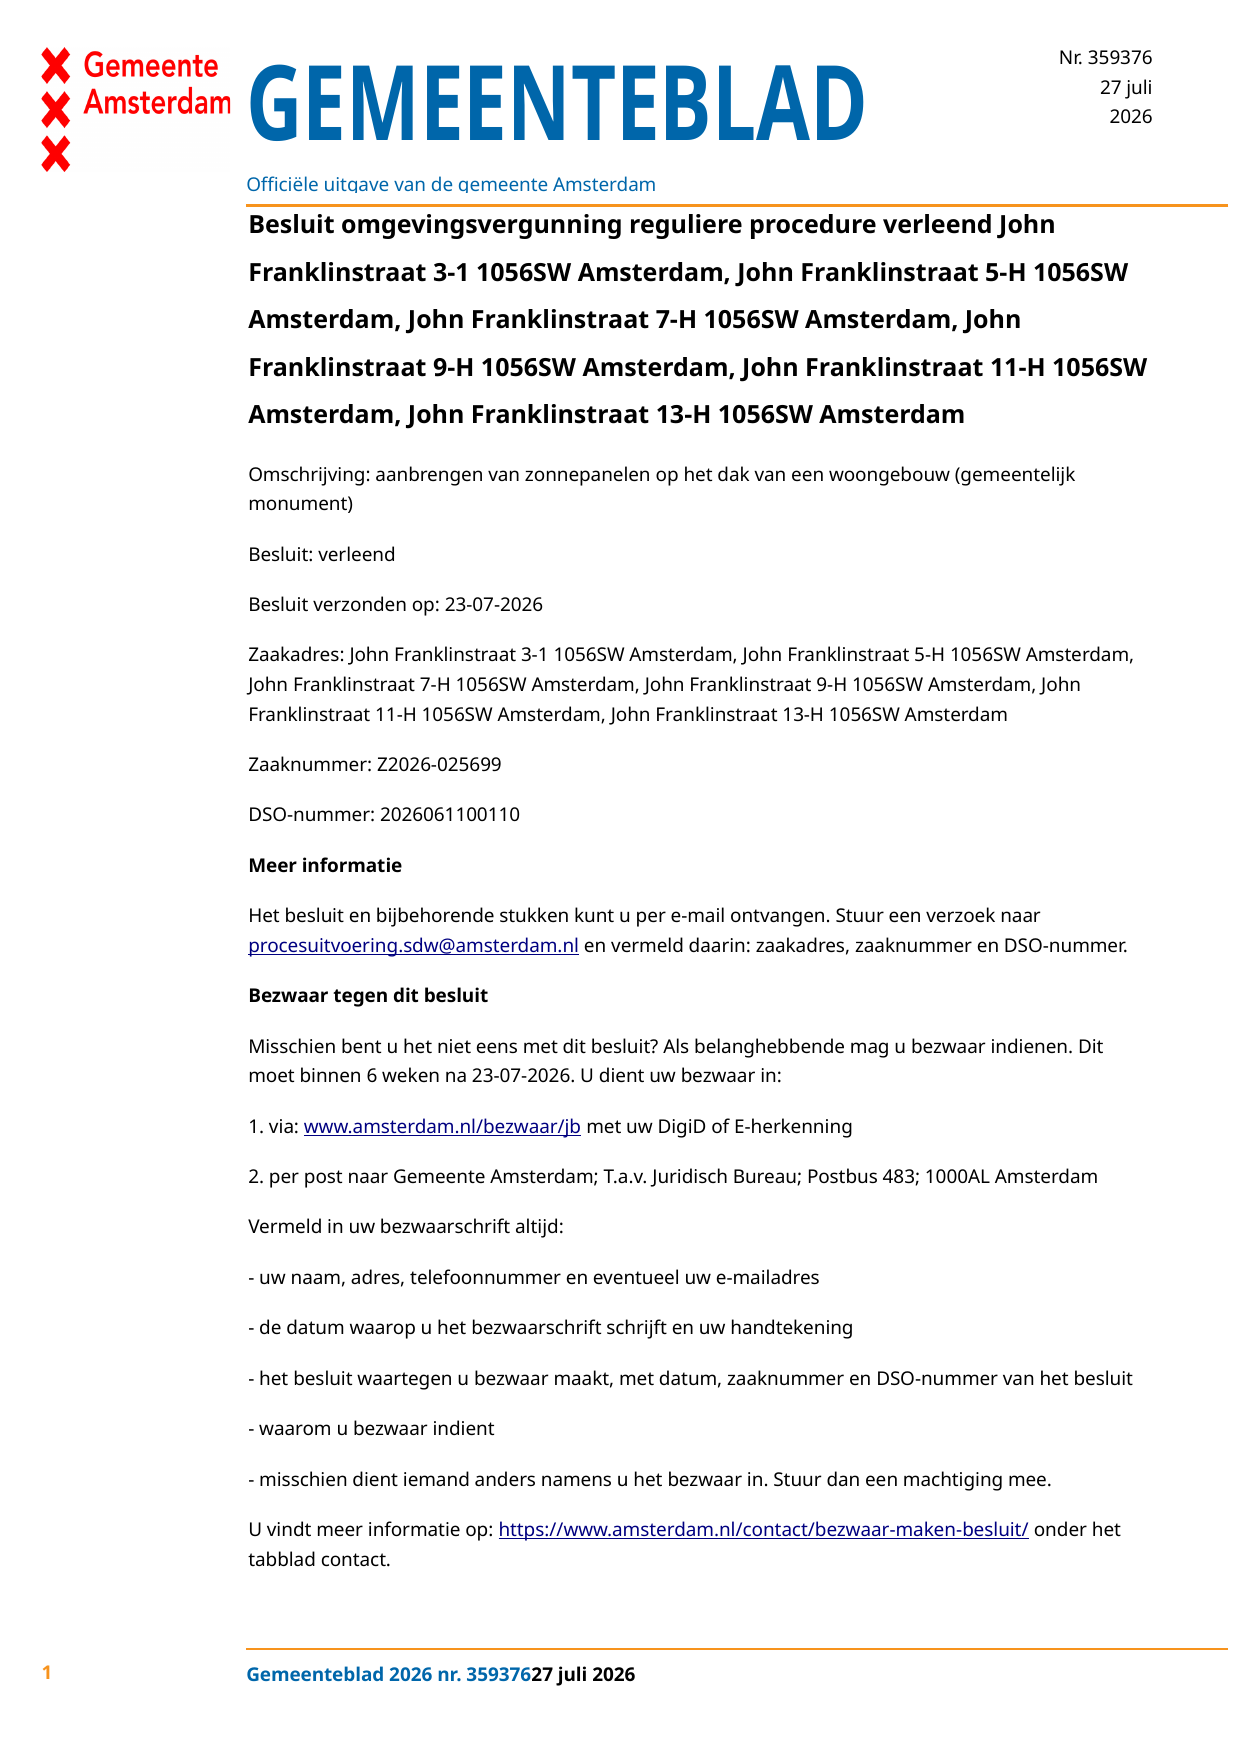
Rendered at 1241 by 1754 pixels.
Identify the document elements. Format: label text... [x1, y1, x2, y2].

text Vermeld in uw bezwaarschrift altijd: [248, 1214, 1152, 1239]
text Zaaknummer: Z2026-025699 [248, 751, 1152, 777]
text Besluit omgevingsvergunning reguliere procedure verleend John Franklinstraat 3-1 1056SW Amsterdam, John Franklinstraat 5-H 1056SW Amsterdam, John Franklinstraat 7-H 1056SW Amsterdam, John Franklinstraat 9-H 1056SW Amsterdam, John Franklinstraat 11-H 1056SW Amsterdam, John Franklinstraat 13-H 1056SW Amsterdam [248, 207, 1152, 431]
text - uw naam, adres, telefoonnummer en eventueel uw e-mailadres [248, 1264, 1152, 1290]
text DSO-nummer: 2026061100110 [248, 802, 1152, 827]
text Bezwaar tegen dit besluit [248, 982, 1152, 1008]
text U vindt meer informatie op: https://www.amsterdam.nl/contact/bezwaar-maken-besluit/ onder het tabblad contact. [248, 1516, 1152, 1571]
text Omschrijving: aanbrengen van zonnepanelen op het dak van een woongebouw (gemeentelijk monument) [248, 461, 1152, 516]
text 1. via: www.amsterdam.nl/bezwaar/jb met uw DigiD of E-herkenning [248, 1113, 1152, 1138]
text Misschien bent u het niet eens met dit besluit? Als belanghebbende mag u bezwaar indienen. Dit moet binnen 6 weken na 23-07-2026. U dient uw bezwaar in: [248, 1033, 1152, 1088]
text - misschien dient iemand anders namens u het bezwaar in. Stuur dan een machtiging mee. [248, 1466, 1152, 1491]
text Zaakadres: John Franklinstraat 3-1 1056SW Amsterdam, John Franklinstraat 5-H 1056SW Amsterdam, John Franklinstraat 7-H 1056SW Amsterdam, John Franklinstraat 9-H 1056SW Amsterdam, John Franklinstraat 11-H 1056SW Amsterdam, John Franklinstraat 13-H 1056SW Amsterdam [248, 642, 1152, 726]
text Besluit: verleend [248, 541, 1152, 566]
text 2. per post naar Gemeente Amsterdam; T.a.v. Juridisch Bureau; Postbus 483; 1000AL Amsterdam [248, 1163, 1152, 1189]
text Meer informatie [248, 852, 1152, 878]
text - waarom u bezwaar indient [248, 1415, 1152, 1441]
text Besluit verzonden op: 23-07-2026 [248, 591, 1152, 617]
text - de datum waarop u het bezwaarschrift schrijft en uw handtekening [248, 1314, 1152, 1340]
text Het besluit en bijbehorende stukken kunt u per e-mail ontvangen. Stuur een verzoek naar procesuitvoering.sdw@amsterdam.nl en vermeld daarin: zaakadres, zaaknummer en DSO-nummer. [248, 902, 1152, 958]
text - het besluit waartegen u bezwaar maakt, met datum, zaaknummer en DSO-nummer van het besluit [248, 1365, 1152, 1391]
picture [41, 47, 231, 172]
